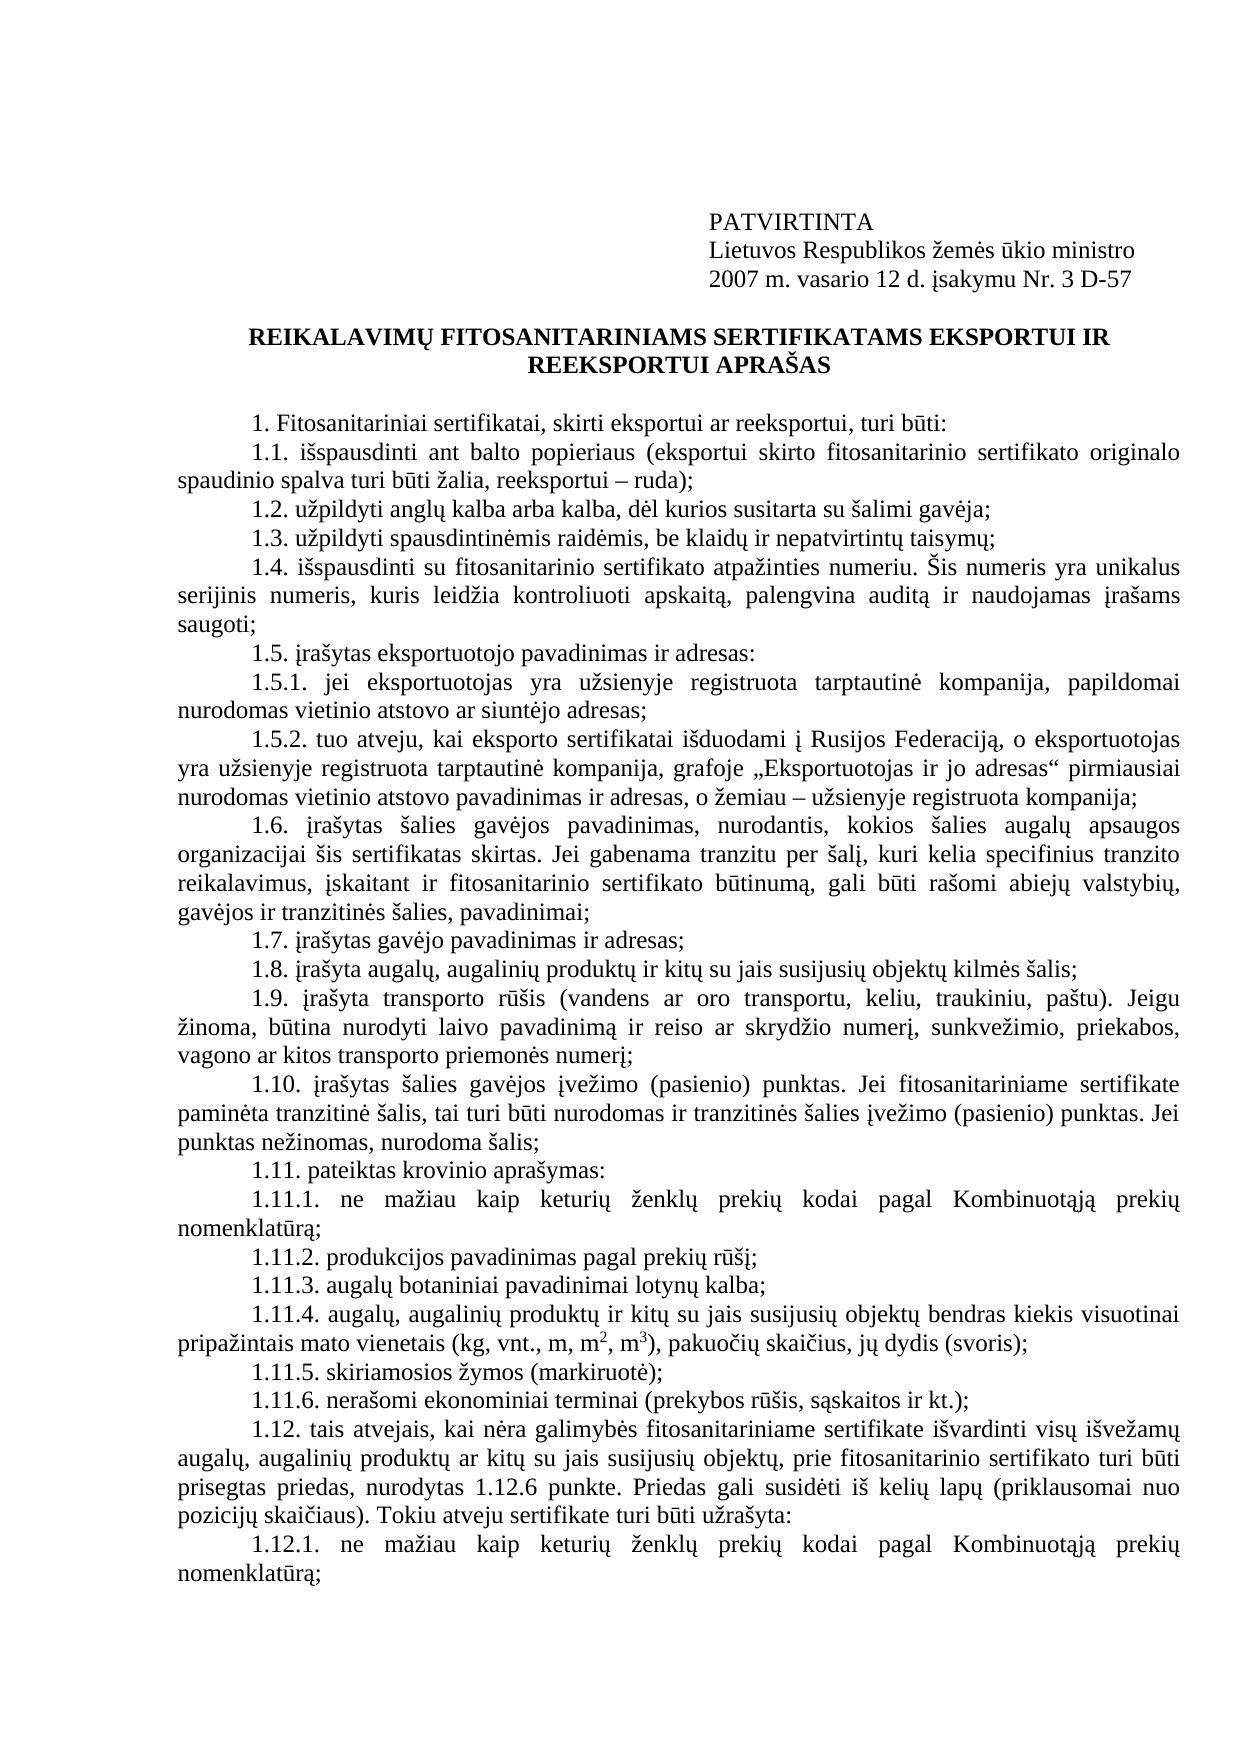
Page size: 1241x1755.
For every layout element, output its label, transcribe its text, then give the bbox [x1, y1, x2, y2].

text 1.11.6. nerašomi ekonominiai terminai (prekybos rūšis, sąskaitos ir kt.); [177, 1385, 1181, 1414]
text 1.2. užpildyti anglų kalba arba kalba, dėl kurios susitarta su šalimi gavėja; [177, 494, 1181, 523]
text 1.9. įrašyta transporto rūšis (vandens ar oro transportu, keliu, traukiniu, paštu). Jeigu žinoma, būtina nurodyti laivo pavadinimą ir reiso ar skrydžio numerį, sunkvežimio, priekabos, vagono ar kitos transporto priemonės numerį; [177, 983, 1181, 1069]
text 1.7. įrašytas gavėjo pavadinimas ir adresas; [177, 925, 1181, 954]
text 1.6. įrašytas šalies gavėjos pavadinimas, nurodantis, kokios šalies augalų apsaugos organizacijai šis sertifikatas skirtas. Jei gabenama tranzitu per šalį, kuri kelia specifinius tranzito reikalavimus, įskaitant ir fitosanitarinio sertifikato būtinumą, gali būti rašomi abiejų valstybių, gavėjos ir tranzitinės šalies, pavadinimai; [177, 810, 1181, 925]
text 1. Fitosanitariniai sertifikatai, skirti eksportui ar reeksportui, turi būti: [177, 408, 1181, 437]
text REIKALAVIMŲ FITOSANITARINIAMS SERTIFIKATAMS EKSPORTUI IR REEKSPORTUI APRAŠAS [177, 322, 1181, 379]
text Lietuvos Respublikos žemės ūkio ministro [177, 235, 1181, 264]
text 1.4. išspausdinti su fitosanitarinio sertifikato atpažinties numeriu. Šis numeris yra unikalus serijinis numeris, kuris leidžia kontroliuoti apskaitą, palengvina auditą ir naudojamas įrašams saugoti; [177, 552, 1181, 638]
text PATVIRTINTA [177, 207, 1181, 235]
text 1.11.2. produkcijos pavadinimas pagal prekių rūšį; [177, 1242, 1181, 1270]
text 1.5.1. jei eksportuotojas yra užsienyje registruota tarptautinė kompanija, papildomai nurodomas vietinio atstovo ar siuntėjo adresas; [177, 667, 1181, 724]
text 1.12. tais atvejais, kai nėra galimybės fitosanitariniame sertifikate išvardinti visų išvežamų augalų, augalinių produktų ar kitų su jais susijusių objektų, prie fitosanitarinio sertifikato turi būti prisegtas priedas, nurodytas 1.12.6 punkte. Priedas gali susidėti iš kelių lapų (priklausomai nuo pozicijų skaičiaus). Tokiu atveju sertifikate turi būti užrašyta: [177, 1414, 1181, 1529]
text 1.5.2. tuo atveju, kai eksporto sertifikatai išduodami į Rusijos Federaciją, o eksportuotojas yra užsienyje registruota tarptautinė kompanija, grafoje „Eksportuotojas ir jo adresas“ pirmiausiai nurodomas vietinio atstovo pavadinimas ir adresas, o žemiau – užsienyje registruota kompanija; [177, 724, 1181, 810]
text 1.11. pateiktas krovinio aprašymas: [177, 1155, 1181, 1184]
text 1.11.1. ne mažiau kaip keturių ženklų prekių kodai pagal Kombinuotąją prekių nomenklatūrą; [177, 1184, 1181, 1242]
text 1.11.3. augalų botaniniai pavadinimai lotynų kalba; [177, 1270, 1181, 1299]
text 1.12.1. ne mažiau kaip keturių ženklų prekių kodai pagal Kombinuotąją prekių nomenklatūrą; [177, 1529, 1181, 1587]
text 1.11.5. skiriamosios žymos (markiruotė); [177, 1357, 1181, 1385]
text 1.8. įrašyta augalų, augalinių produktų ir kitų su jais susijusių objektų kilmės šalis; [177, 954, 1181, 983]
text 1.5. įrašytas eksportuotojo pavadinimas ir adresas: [177, 638, 1181, 667]
text 1.3. užpildyti spausdintinėmis raidėmis, be klaidų ir nepatvirtintų taisymų; [177, 523, 1181, 552]
text 1.1. išspausdinti ant balto popieriaus (eksportui skirto fitosanitarinio sertifikato originalo spaudinio spalva turi būti žalia, reeksportui – ruda); [177, 437, 1181, 494]
text 1.10. įrašytas šalies gavėjos įvežimo (pasienio) punktas. Jei fitosanitariniame sertifikate paminėta tranzitinė šalis, tai turi būti nurodomas ir tranzitinės šalies įvežimo (pasienio) punktas. Jei punktas nežinomas, nurodoma šalis; [177, 1069, 1181, 1155]
text 2007 m. vasario 12 d. įsakymu Nr. 3 D-57 [177, 264, 1181, 293]
text 1.11.4. augalų, augalinių produktų ir kitų su jais susijusių objektų bendras kiekis visuotinai pripažintais mato vienetais (kg, vnt., m, m2, m3), pakuočių skaičius, jų dydis (svoris); [177, 1299, 1181, 1357]
